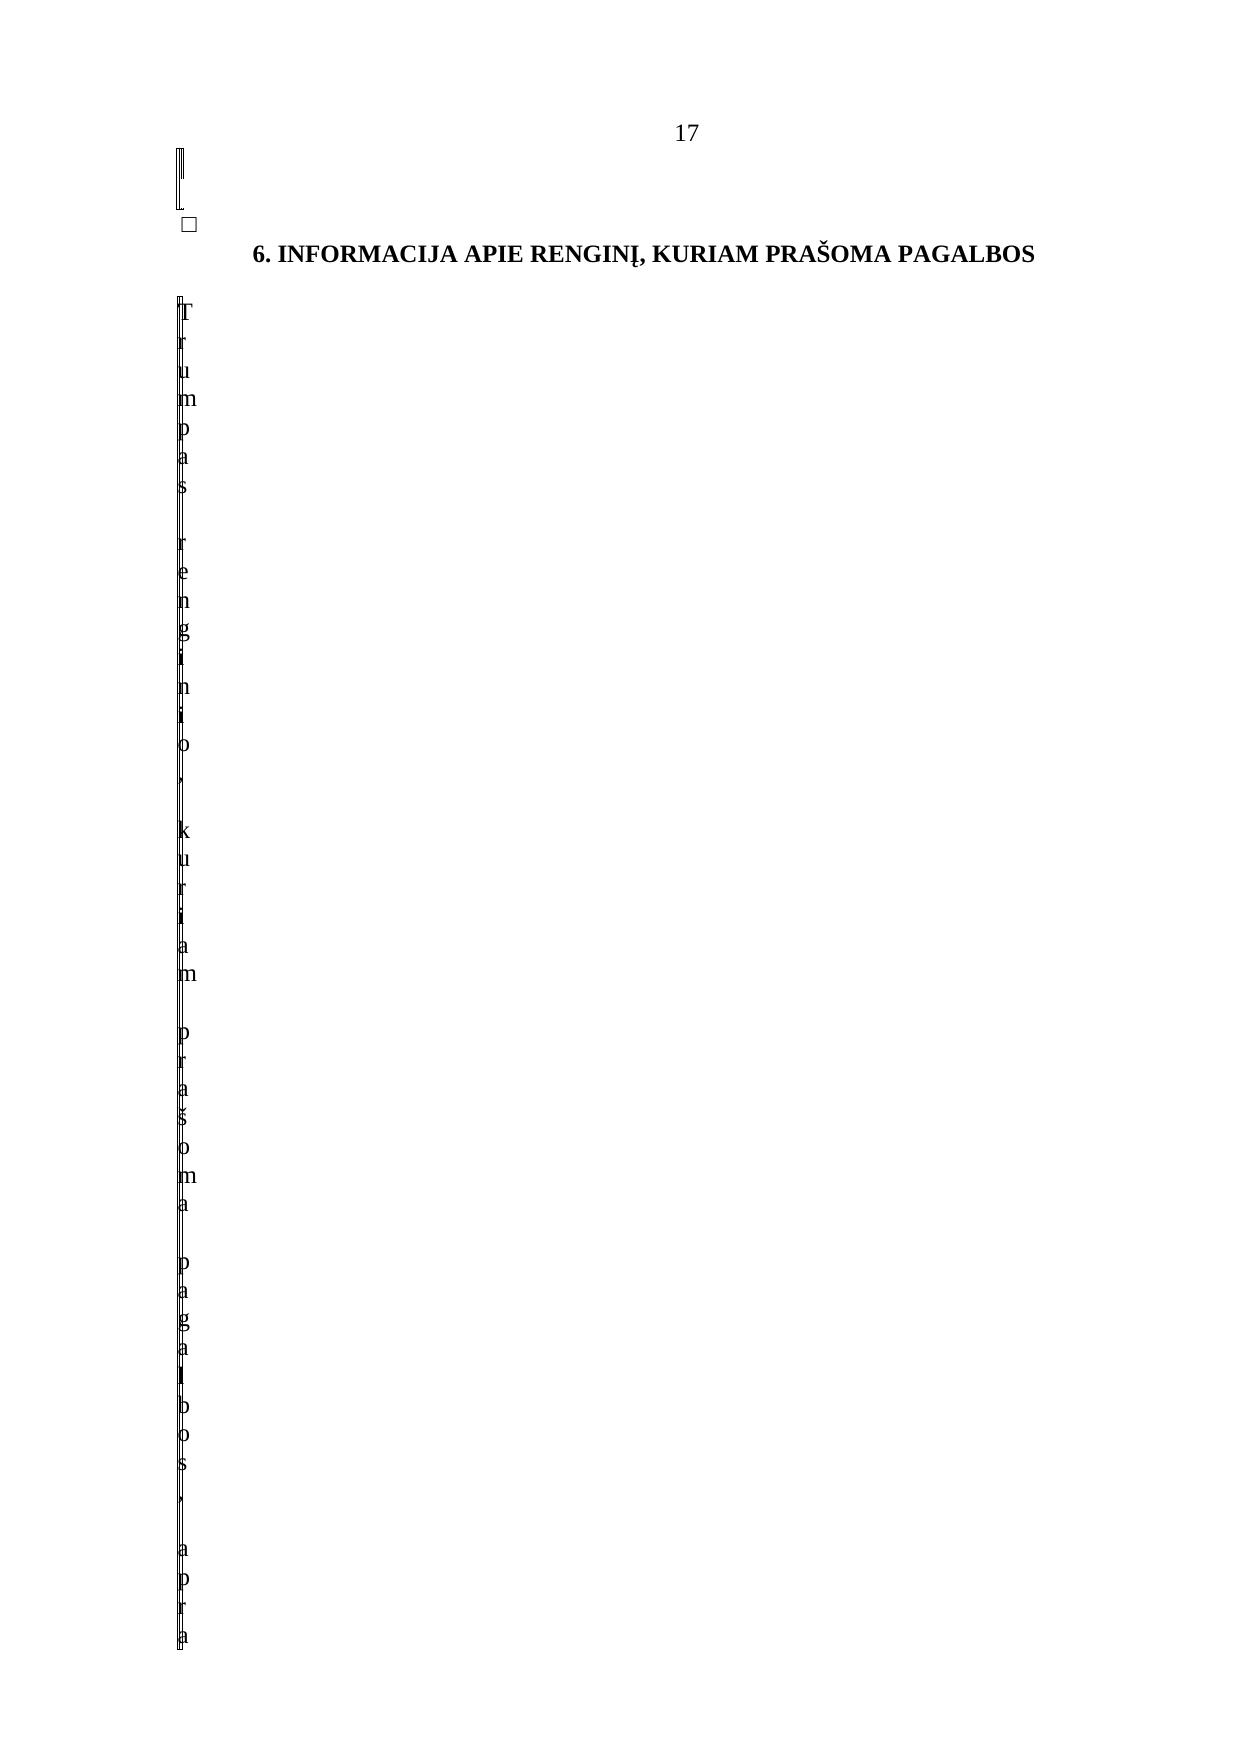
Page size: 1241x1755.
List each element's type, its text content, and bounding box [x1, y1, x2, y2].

text 6. Informacija apie renginį, kuriam prašoma pagalbos [177, 239, 1196, 267]
